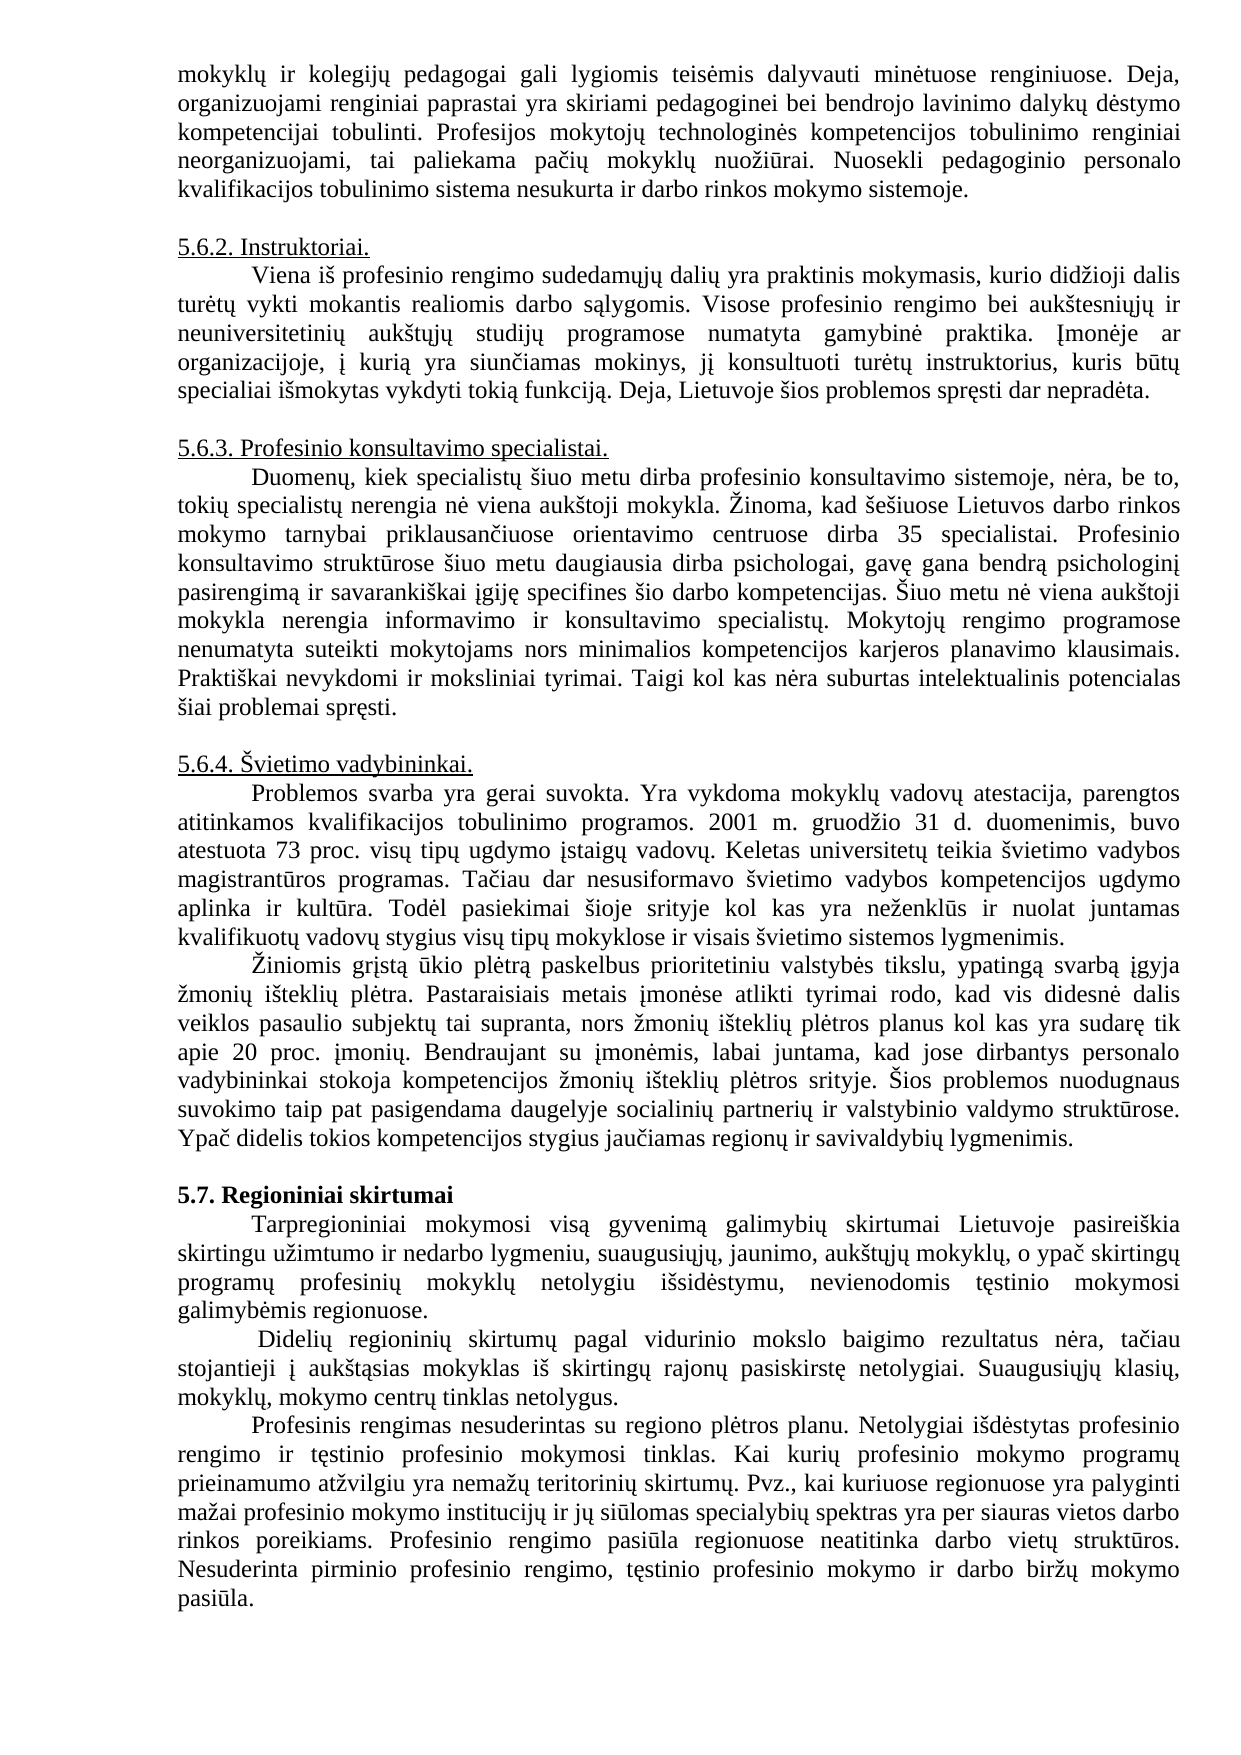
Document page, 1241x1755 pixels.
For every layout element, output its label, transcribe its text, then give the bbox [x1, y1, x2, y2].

text 5.7. Regioniniai skirtumai [177, 1180, 1181, 1209]
text 5.6.3. Profesinio konsultavimo specialistai. [177, 433, 1181, 462]
text Profesinis rengimas nesuderintas su regiono plėtros planu. Netolygiai išdėstytas profesinio rengimo ir tęstinio profesinio mokymosi tinklas. Kai kurių profesinio mokymo programų prieinamumo atžvilgiu yra nemažų teritorinių skirtumų. Pvz., kai kuriuose regionuose yra palyginti mažai profesinio mokymo institucijų ir jų siūlomas specialybių spektras yra per siauras vietos darbo rinkos poreikiams. Profesinio rengimo pasiūla regionuose neatitinka darbo vietų struktūros. Nesuderinta pirminio profesinio rengimo, tęstinio profesinio mokymo ir darbo biržų mokymo pasiūla. [177, 1410, 1181, 1612]
text Viena iš profesinio rengimo sudedamųjų dalių yra praktinis mokymasis, kurio didžioji dalis turėtų vykti mokantis realiomis darbo sąlygomis. Visose profesinio rengimo bei aukštesniųjų ir neuniversitetinių aukštųjų studijų programose numatyta gamybinė praktika. Įmonėje ar organizacijoje, į kurią yra siunčiamas mokinys, jį konsultuoti turėtų instruktorius, kuris būtų specialiai išmokytas vykdyti tokią funkciją. Deja, Lietuvoje šios problemos spręsti dar nepradėta. [177, 260, 1181, 404]
text Didelių regioninių skirtumų pagal vidurinio mokslo baigimo rezultatus nėra, tačiau stojantieji į aukštąsias mokyklas iš skirtingų rajonų pasiskirstę netolygiai. Suaugusiųjų klasių, mokyklų, mokymo centrų tinklas netolygus. [177, 1324, 1181, 1410]
text Problemos svarba yra gerai suvokta. Yra vykdoma mokyklų vadovų atestacija, parengtos atitinkamos kvalifikacijos tobulinimo programos. 2001 m. gruodžio 31 d. duomenimis, buvo atestuota 73 proc. visų tipų ugdymo įstaigų vadovų. Keletas universitetų teikia švietimo vadybos magistrantūros programas. Tačiau dar nesusiformavo švietimo vadybos kompetencijos ugdymo aplinka ir kultūra. Todėl pasiekimai šioje srityje kol kas yra neženklūs ir nuolat juntamas kvalifikuotų vadovų stygius visų tipų mokyklose ir visais švietimo sistemos lygmenimis. [177, 778, 1181, 950]
text Žiniomis grįstą ūkio plėtrą paskelbus prioritetiniu valstybės tikslu, ypatingą svarbą įgyja žmonių išteklių plėtra. Pastaraisiais metais įmonėse atlikti tyrimai rodo, kad vis didesnė dalis veiklos pasaulio subjektų tai supranta, nors žmonių išteklių plėtros planus kol kas yra sudarę tik apie 20 proc. įmonių. Bendraujant su įmonėmis, labai juntama, kad jose dirbantys personalo vadybininkai stokoja kompetencijos žmonių išteklių plėtros srityje. Šios problemos nuodugnaus suvokimo taip pat pasigendama daugelyje socialinių partnerių ir valstybinio valdymo struktūrose. Ypač didelis tokios kompetencijos stygius jaučiamas regionų ir savivaldybių lygmenimis. [177, 950, 1181, 1152]
text 5.6.2. Instruktoriai. [177, 232, 1181, 260]
text Tarpregioniniai mokymosi visą gyvenimą galimybių skirtumai Lietuvoje pasireiškia skirtingu užimtumo ir nedarbo lygmeniu, suaugusiųjų, jaunimo, aukštųjų mokyklų, o ypač skirtingų programų profesinių mokyklų netolygiu išsidėstymu, nevienodomis tęstinio mokymosi galimybėmis regionuose. [177, 1209, 1181, 1324]
text 5.6.4. Švietimo vadybininkai. [177, 749, 1181, 778]
text mokyklų ir kolegijų pedagogai gali lygiomis teisėmis dalyvauti minėtuose renginiuose. Deja, organizuojami renginiai paprastai yra skiriami pedagoginei bei bendrojo lavinimo dalykų dėstymo kompetencijai tobulinti. Profesijos mokytojų technologinės kompetencijos tobulinimo renginiai neorganizuojami, tai paliekama pačių mokyklų nuožiūrai. Nuosekli pedagoginio personalo kvalifikacijos tobulinimo sistema nesukurta ir darbo rinkos mokymo sistemoje. [177, 59, 1181, 203]
text Duomenų, kiek specialistų šiuo metu dirba profesinio konsultavimo sistemoje, nėra, be to, tokių specialistų nerengia nė viena aukštoji mokykla. Žinoma, kad šešiuose Lietuvos darbo rinkos mokymo tarnybai priklausančiuose orientavimo centruose dirba 35 specialistai. Profesinio konsultavimo struktūrose šiuo metu daugiausia dirba psichologai, gavę gana bendrą psichologinį pasirengimą ir savarankiškai įgiję specifines šio darbo kompetencijas. Šiuo metu nė viena aukštoji mokykla nerengia informavimo ir konsultavimo specialistų. Mokytojų rengimo programose nenumatyta suteikti mokytojams nors minimalios kompetencijos karjeros planavimo klausimais. Praktiškai nevykdomi ir moksliniai tyrimai. Taigi kol kas nėra suburtas intelektualinis potencialas šiai problemai spręsti. [177, 462, 1181, 720]
